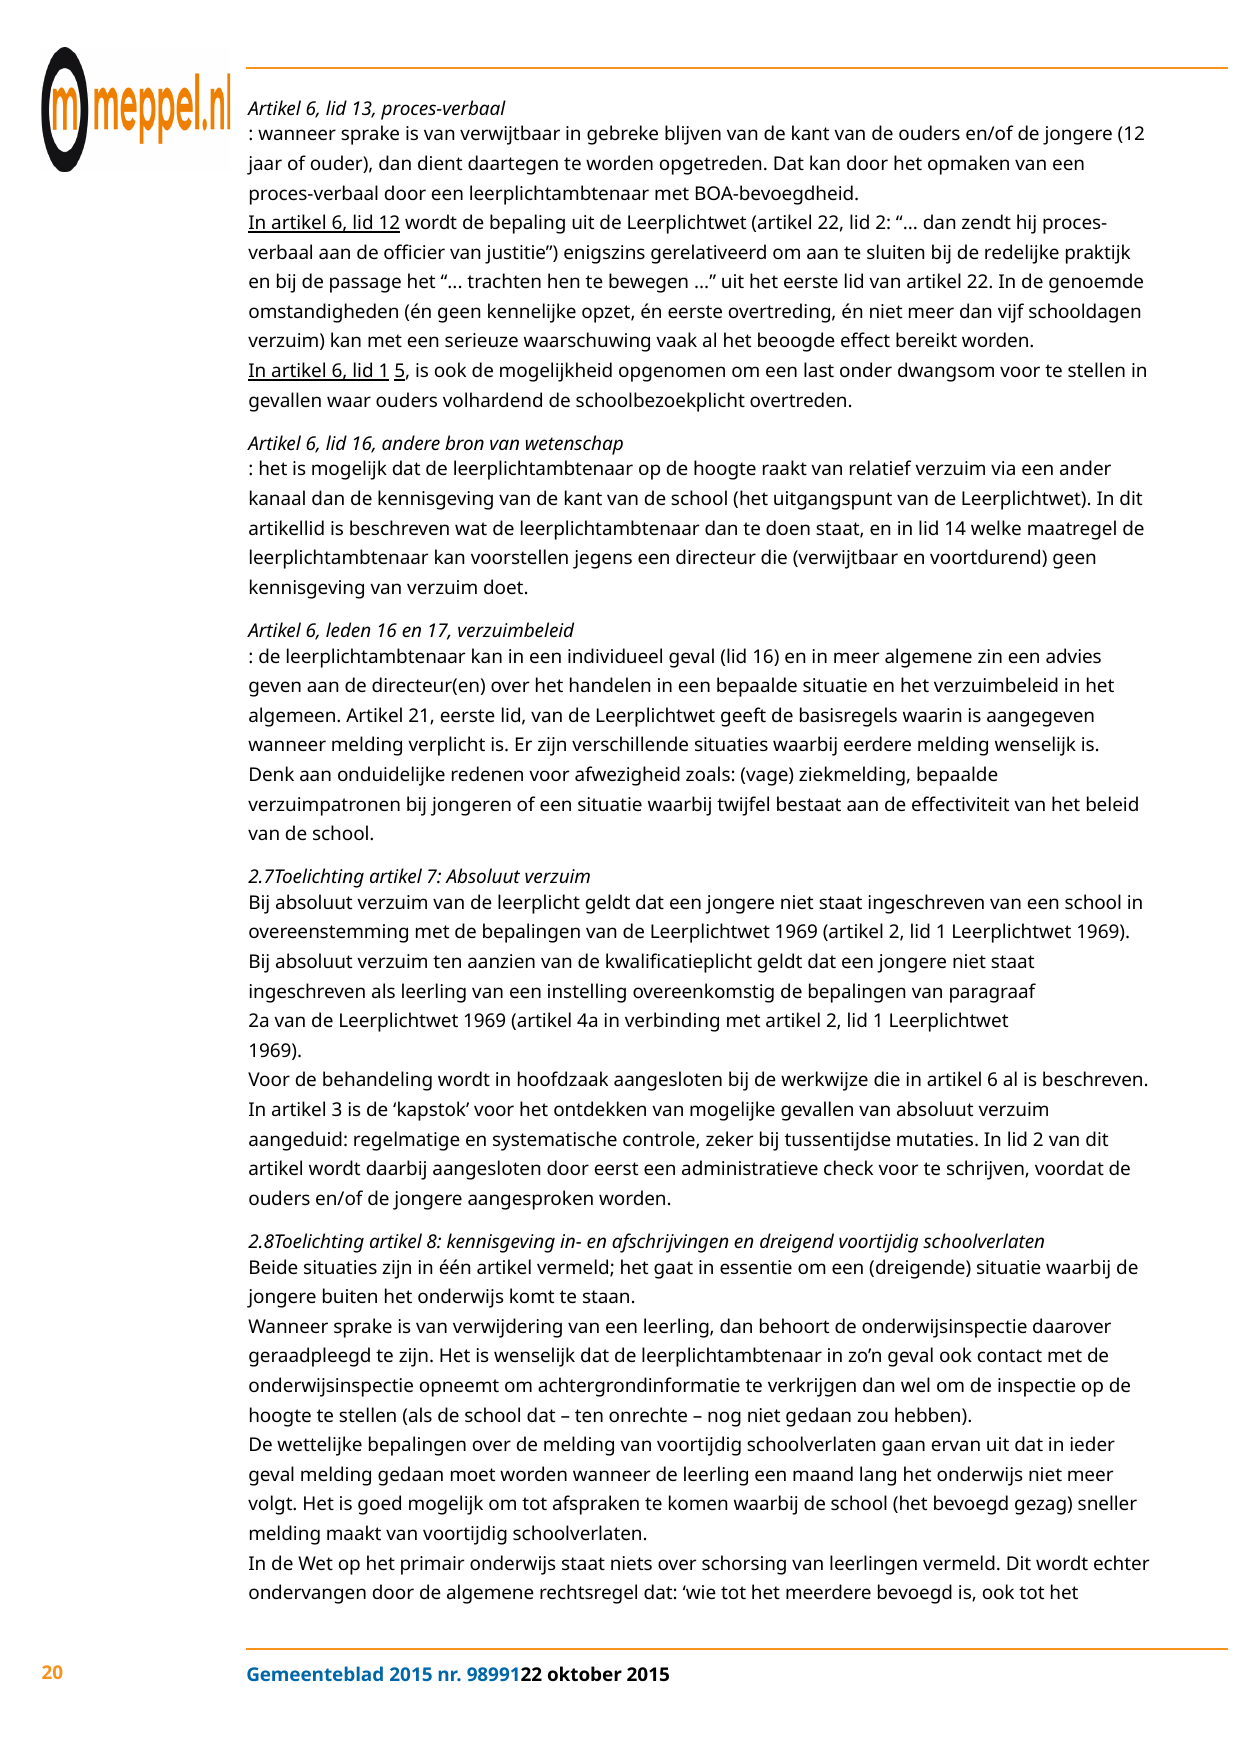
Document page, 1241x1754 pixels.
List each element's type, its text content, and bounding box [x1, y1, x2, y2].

text 2a van de Leerplichtwet 1969 (artikel 4a in verbinding met artikel 2, lid 1 Leerplichtwet [248, 1007, 1152, 1033]
text De wettelijke bepalingen over de melding van voortijdig schoolverlaten gaan ervan uit dat in ieder geval melding gedaan moet worden wanneer de leerling een maand lang het onderwijs niet meer volgt. Het is goed mogelijk om tot afspraken te komen waarbij de school (het bevoegd gezag) sneller melding maakt van voortijdig schoolverlaten. [248, 1431, 1152, 1546]
text : de leerplichtambtenaar kan in een individueel geval (lid 16) en in meer algemene zin een advies geven aan de directeur(en) over het handelen in een bepaalde situatie en het verzuimbeleid in het algemeen. Artikel 21, eerste lid, van de Leerplichtwet geeft de basisregels waarin is aangegeven wanneer melding verplicht is. Er zijn verschillende situaties waarbij eerdere melding wenselijk is. [248, 643, 1152, 757]
text Wanneer sprake is van verwijdering van een leerling, dan behoort de onderwijsinspectie daarover geraadpleegd te zijn. Het is wenselijk dat de leerplichtambtenaar in zo’n geval ook contact met de onderwijsinspectie opneemt om achtergrondinformatie te verkrijgen dan wel om de inspectie op de hoogte te stellen (als de school dat – ten onrechte – nog niet gedaan zou hebben). [248, 1313, 1152, 1427]
text Beide situaties zijn in één artikel vermeld; het gaat in essentie om een (dreigende) situatie waarbij de jongere buiten het onderwijs komt te staan. [248, 1254, 1152, 1309]
text In artikel 6, lid 12 wordt de bepaling uit de Leerplichtwet (artikel 22, lid 2: “... dan zendt hij proces-verbaal aan de officier van justitie”) enigszins gerelativeerd om aan te sluiten bij de redelijke praktijk en bij de passage het “... trachten hen te bewegen ...” uit het eerste lid van artikel 22. In de genoemde omstandigheden (én geen kennelijke opzet, én eerste overtreding, én niet meer dan vijf schooldagen verzuim) kan met een serieuze waarschuwing vaak al het beoogde effect bereikt worden. [248, 209, 1152, 353]
text Artikel 6, lid 16, andere bron van wetenschap [248, 430, 1152, 456]
text : wanneer sprake is van verwijtbaar in gebreke blijven van de kant van de ouders en/of de jongere (12 jaar of ouder), dan dient daartegen te worden opgetreden. Dat kan door het opmaken van een proces-verbaal door een leerplichtambtenaar met BOA-bevoegdheid. [248, 121, 1152, 205]
text In artikel 6, lid 1 5, is ook de mogelijkheid opgenomen om een last onder dwangsom voor te stellen in gevallen waar ouders volhardend de schoolbezoekplicht overtreden. [248, 357, 1152, 412]
text Artikel 6, lid 13, proces-verbaal [248, 95, 1152, 121]
text Artikel 6, leden 16 en 17, verzuimbeleid [248, 617, 1152, 643]
text Denk aan onduidelijke redenen voor afwezigheid zoals: (vage) ziekmelding, bepaalde verzuimpatronen bij jongeren of een situatie waarbij twijfel bestaat aan de effectiviteit van het beleid van de school. [248, 761, 1152, 846]
text In de Wet op het primair onderwijs staat niets over schorsing van leerlingen vermeld. Dit wordt echter ondervangen door de algemene rechtsregel dat: ‘wie tot het meerdere bevoegd is, ook tot het [248, 1550, 1152, 1605]
text 2.7Toelichting artikel 7: Absoluut verzuim [248, 863, 1152, 889]
text 1969). [248, 1037, 1152, 1063]
text Bij absoluut verzuim van de leerplicht geldt dat een jongere niet staat ingeschreven van een school in overeenstemming met de bepalingen van de Leerplichtwet 1969 (artikel 2, lid 1 Leerplichtwet 1969). [248, 889, 1152, 944]
text Voor de behandeling wordt in hoofdzaak aangesloten bij de werkwijze die in artikel 6 al is beschreven. In artikel 3 is de ‘kapstok’ voor het ontdekken van mogelijke gevallen van absoluut verzuim aangeduid: regelmatige en systematische controle, zeker bij tussentijdse mutaties. In lid 2 van dit artikel wordt daarbij aangesloten door eerst een administratieve check voor te schrijven, voordat de ouders en/of de jongere aangesproken worden. [248, 1067, 1152, 1211]
picture [41, 47, 231, 172]
text Bij absoluut verzuim ten aanzien van de kwalificatieplicht geldt dat een jongere niet staat ingeschreven als leerling van een instelling overeenkomstig de bepalingen van paragraaf [248, 948, 1152, 1004]
text 2.8Toelichting artikel 8: kennisgeving in- en afschrijvingen en dreigend voortijdig schoolverlaten [248, 1228, 1152, 1254]
text : het is mogelijk dat de leerplichtambtenaar op de hoogte raakt van relatief verzuim via een ander kanaal dan de kennisgeving van de kant van de school (het uitgangspunt van de Leerplichtwet). In dit artikellid is beschreven wat de leerplichtambtenaar dan te doen staat, en in lid 14 welke maatregel de leerplichtambtenaar kan voorstellen jegens een directeur die (verwijtbaar en voortdurend) geen kennisgeving van verzuim doet. [248, 456, 1152, 600]
